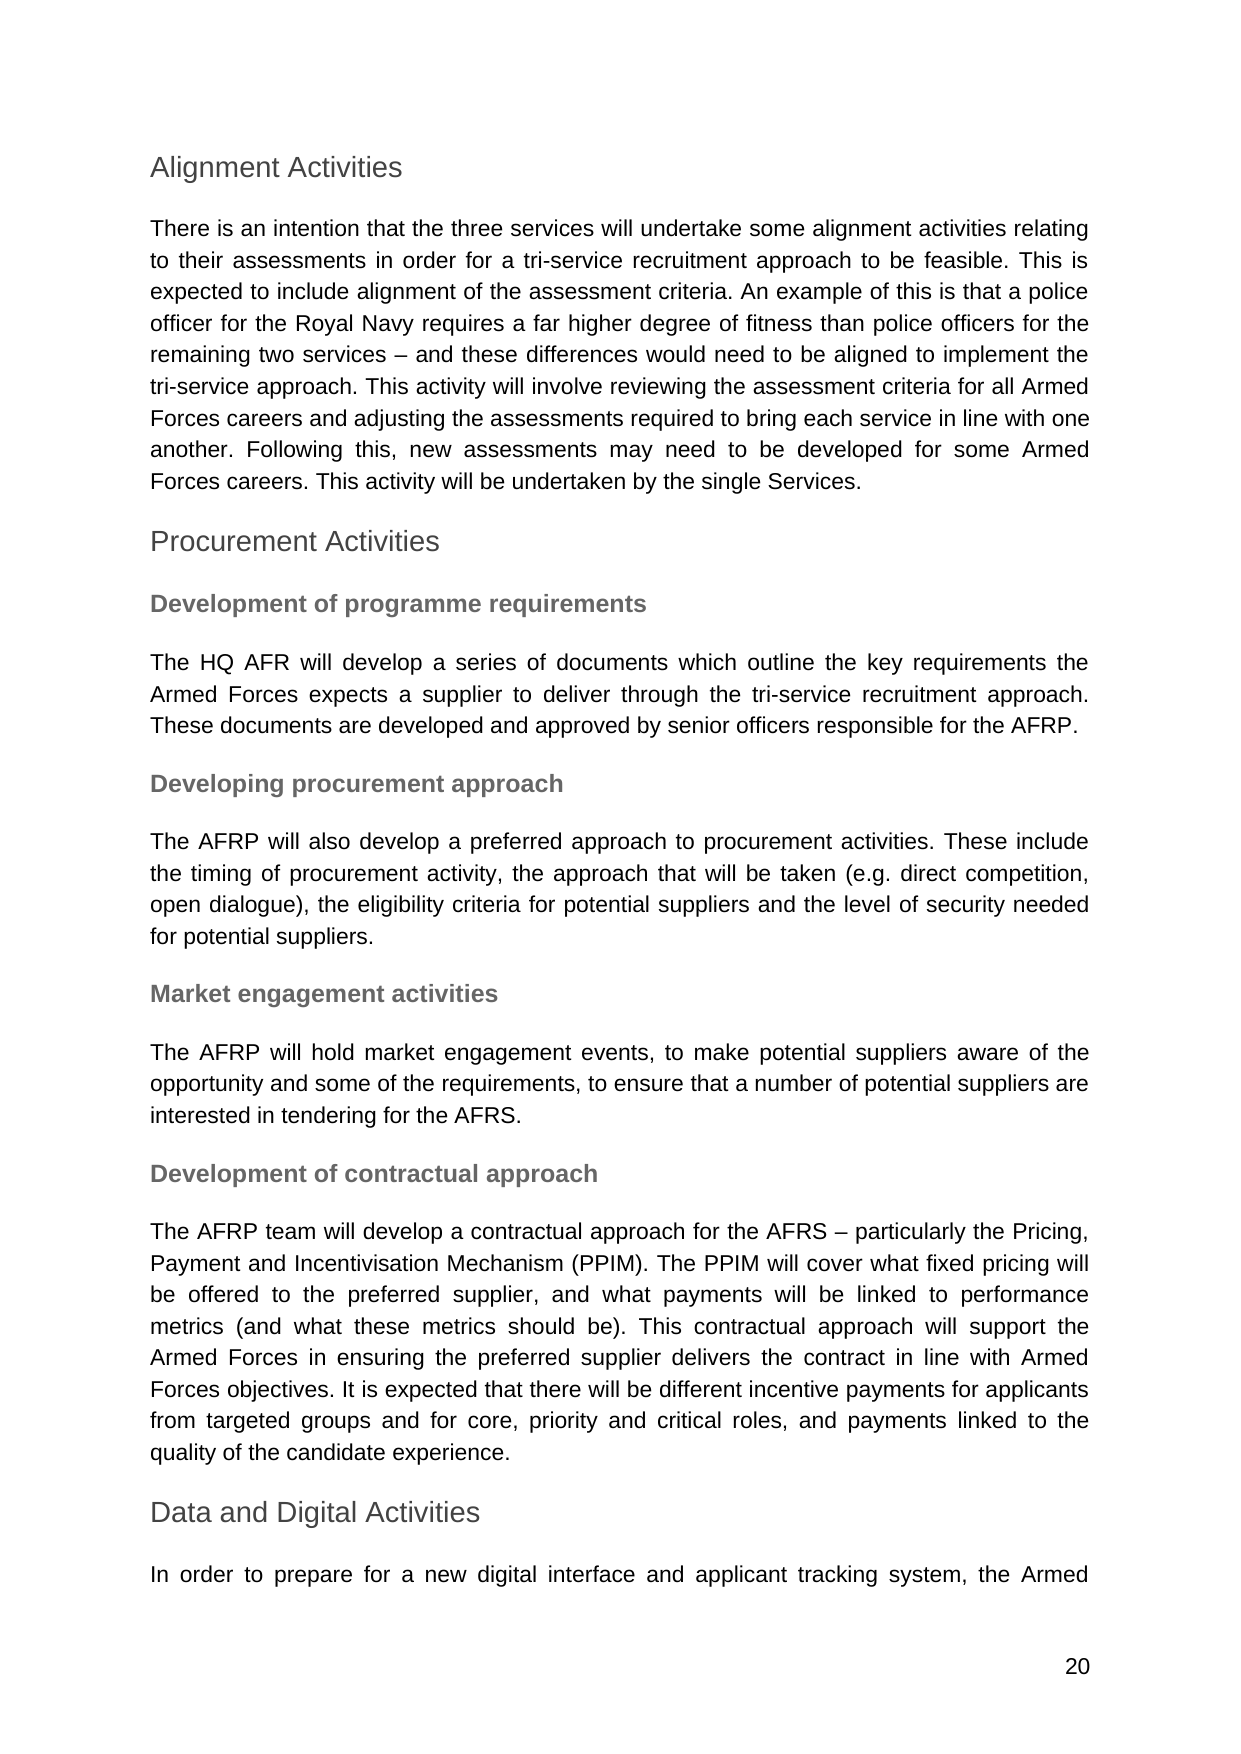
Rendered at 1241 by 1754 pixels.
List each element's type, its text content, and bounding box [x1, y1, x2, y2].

subtitle Data and Digital Activities [150, 1496, 1090, 1529]
subtitle Procurement Activities [150, 524, 1090, 558]
text There is an intention that the three services will undertake some alignment activities relating to their assessments in order for a tri-service recruitment approach to be feasible. This is expected to include alignment of the assessment criteria. An example of this is that a police officer for the Royal Navy requires a far higher degree of fitness than police officers for the remaining two services – and these differences would need to be aligned to implement the tri-service approach. This activity will involve reviewing the assessment criteria for all Armed Forces careers and adjusting the assessments required to bring each service in line with one another. Following this, new assessments may need to be developed for some Armed Forces careers. This activity will be undertaken by the single Services. [150, 215, 1090, 494]
subtitle Alignment Activities [150, 150, 1090, 183]
text In order to prepare for a new digital interface and applicant tracking system, the Armed [150, 1561, 1090, 1587]
subtitle Development of programme requirements [150, 589, 1090, 618]
subtitle Development of contractual approach [150, 1158, 1090, 1187]
subtitle Market engagement activities [150, 979, 1090, 1008]
text The AFRP will hold market engagement events, to make potential suppliers aware of the opportunity and some of the requirements, to ensure that a number of potential suppliers are interested in tendering for the AFRS. [150, 1039, 1090, 1128]
text The HQ AFR will develop a series of documents which outline the key requirements the Armed Forces expects a supplier to deliver through the tri-service recruitment approach. These documents are developed and approved by senior officers responsible for the AFRP. [150, 649, 1090, 738]
subtitle Developing procurement approach [150, 769, 1090, 797]
text The AFRP will also develop a preferred approach to procurement activities. These include the timing of procurement activity, the approach that will be taken (e.g. direct competition, open dialogue), the eligibility criteria for potential suppliers and the level of security needed for potential suppliers. [150, 828, 1090, 949]
text The AFRP team will develop a contractual approach for the AFRS – particularly the Pricing, Payment and Incentivisation Mechanism (PPIM). The PPIM will cover what fixed pricing will be offered to the preferred supplier, and what payments will be linked to performance metrics (and what these metrics should be). This contractual approach will support the Armed Forces in ensuring the preferred supplier delivers the contract in line with Armed Forces objectives. It is expected that there will be different incentive payments for applicants from targeted groups and for core, priority and critical roles, and payments linked to the quality of the candidate experience. [150, 1218, 1090, 1465]
